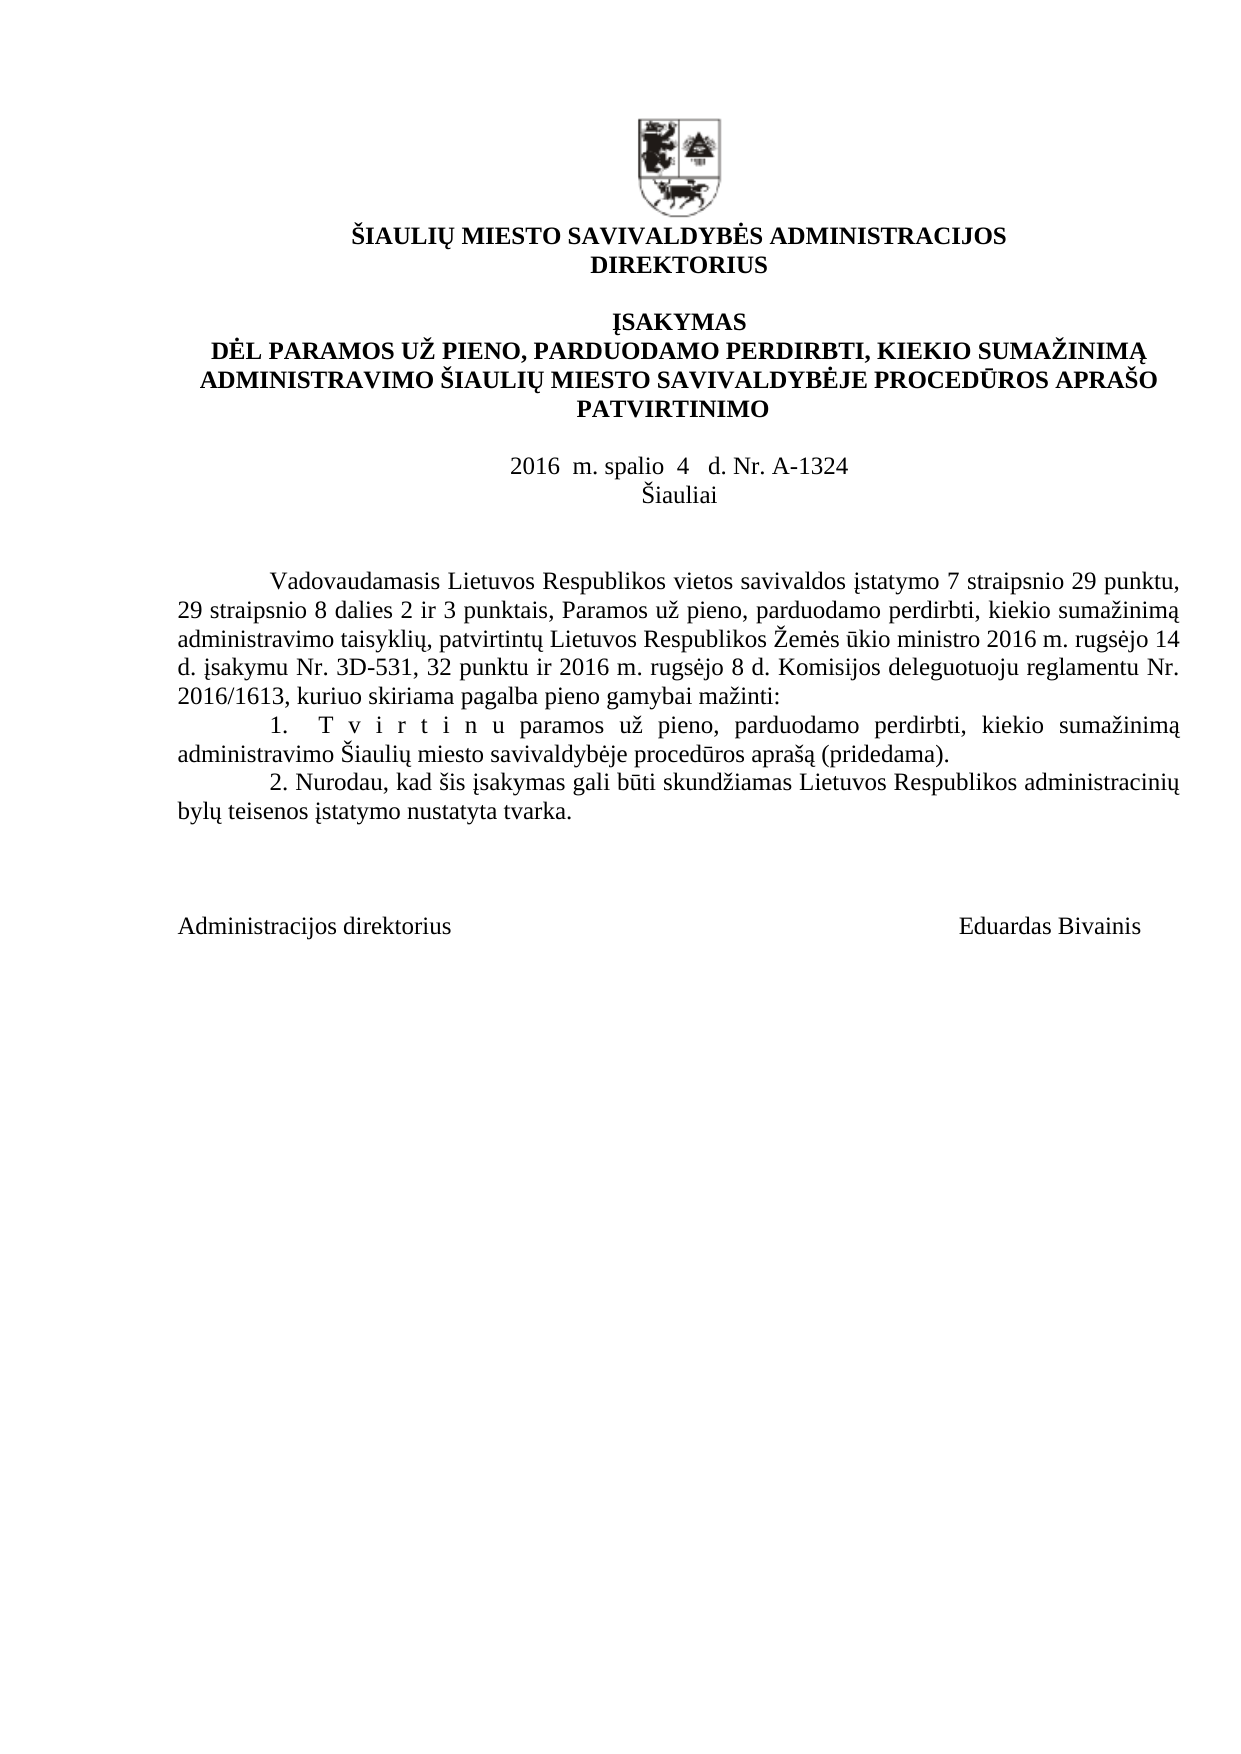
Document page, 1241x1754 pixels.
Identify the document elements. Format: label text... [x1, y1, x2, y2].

text ŠIAULIŲ MIESTO SAVIVALDYBĖS ADMINISTRACIJOS [177, 221, 1181, 250]
text Šiauliai [177, 480, 1181, 509]
text Vadovaudamasis Lietuvos Respublikos vietos savivaldos įstatymo 7 straipsnio 29 punktu, 29 straipsnio 8 dalies 2 ir 3 punktais, Paramos už pieno, parduodamo perdirbti, kiekio sumažinimą administravimo taisyklių, patvirtintų Lietuvos Respublikos Žemės ūkio ministro 2016 m. rugsėjo 14 d. įsakymu Nr. 3D-531, 32 punktu ir 2016 m. rugsėjo 8 d. Komisijos deleguotuoju reglamentu Nr. 2016/1613, kuriuo skiriama pagalba pieno gamybai mažinti: [177, 566, 1181, 710]
text 1. T v i r t i n u paramos už pieno, parduodamo perdirbti, kiekio sumažinimą administravimo Šiaulių miesto savivaldybėje procedūros aprašą (pridedama). [177, 710, 1181, 767]
text DIREKTORIUS [177, 250, 1181, 279]
text ĮSAKYMAS [177, 307, 1181, 336]
text 2016 m. spalio 4 d. Nr. A-1324 [177, 451, 1181, 480]
text DĖL PARAMOS UŽ PIENO, PARDUODAMO PERDIRBTI, KIEKIO SUMAŽINIMĄ ADMINISTRAVIMO ŠIAULIŲ MIESTO SAVIVALDYBĖJE PROCEDŪROS APRAŠO PATVIRTINIMO [177, 336, 1181, 422]
text 2. Nurodau, kad šis įsakymas gali būti skundžiamas Lietuvos Respublikos administracinių bylų teisenos įstatymo nustatyta tvarka. [177, 767, 1181, 825]
text Administracijos direktorius Eduardas Bivainis [177, 911, 1181, 940]
